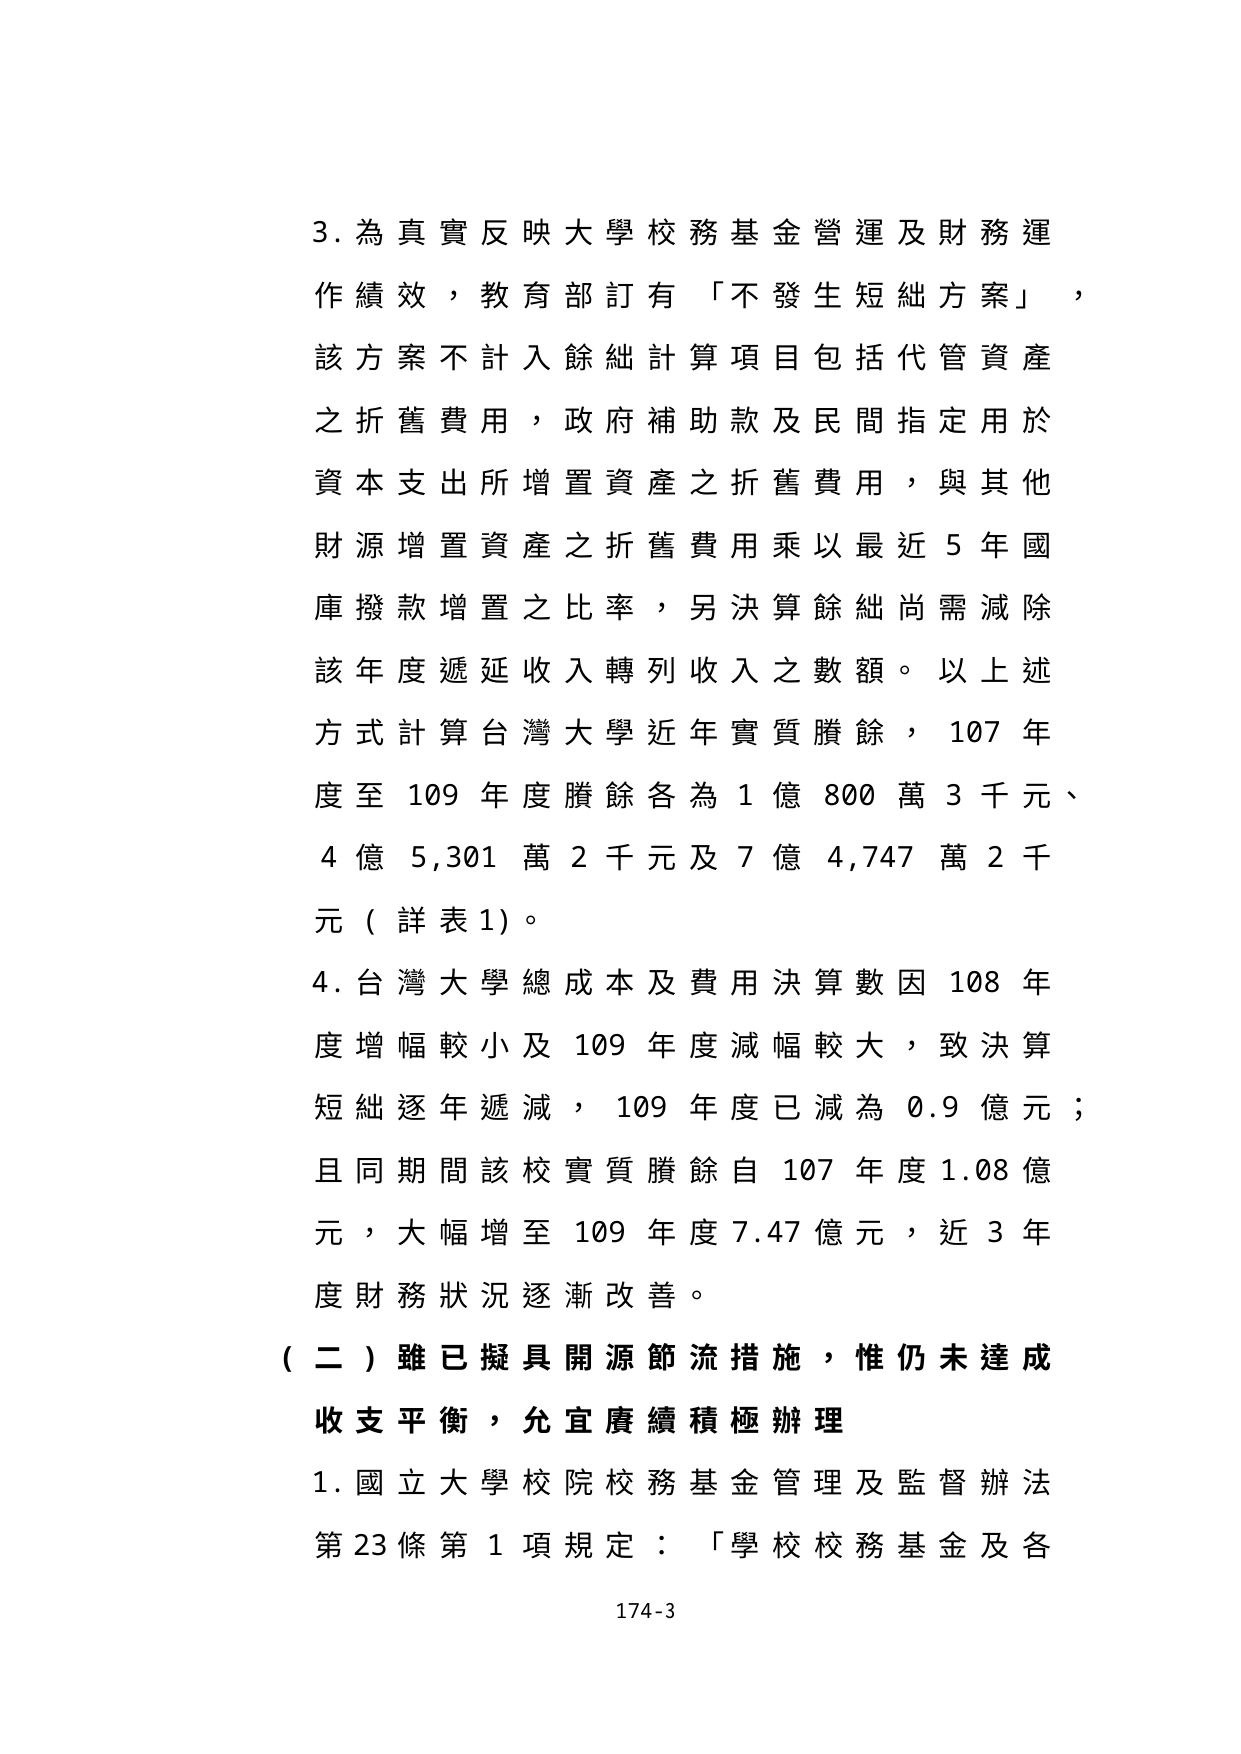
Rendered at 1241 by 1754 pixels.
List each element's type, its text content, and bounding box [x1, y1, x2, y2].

text 3.為真實反映大學校務基金營運及財務運作績效，教育部訂有「不發生短絀方案」，該方案不計入餘絀計算項目包括代管資產之折舊費用，政府補助款及民間指定用於資本支出所增置資產之折舊費用，與其他財源增置資產之折舊費用乘以最近5年國庫撥款增置之比率，另決算餘絀尚需減除該年度遞延收入轉列收入之數額。以上述方式計算台灣大學近年實質賸餘，107年度至109年度賸餘各為1億800萬3千元、4億5,301萬2千元及7億4,747萬2千元(詳表1)。 [271, 189, 1058, 939]
text 4.台灣大學總成本及費用決算數因108年度增幅較小及109年度減幅較大，致決算短絀逐年遞減，109年度已減為0.9億元；且同期間該校實質賸餘自107年度1.08億元，大幅增至109年度7.47億元，近3年度財務狀況逐漸改善。 [271, 939, 1058, 1314]
text (二)雖已擬具開源節流措施，惟仍未達成收支平衡，允宜賡續積極辦理 [242, 1314, 1058, 1439]
text 1.國立大學校院校務基金管理及監督辦法第23條第1項規定：「學校校務基金及各 [271, 1439, 1058, 1564]
